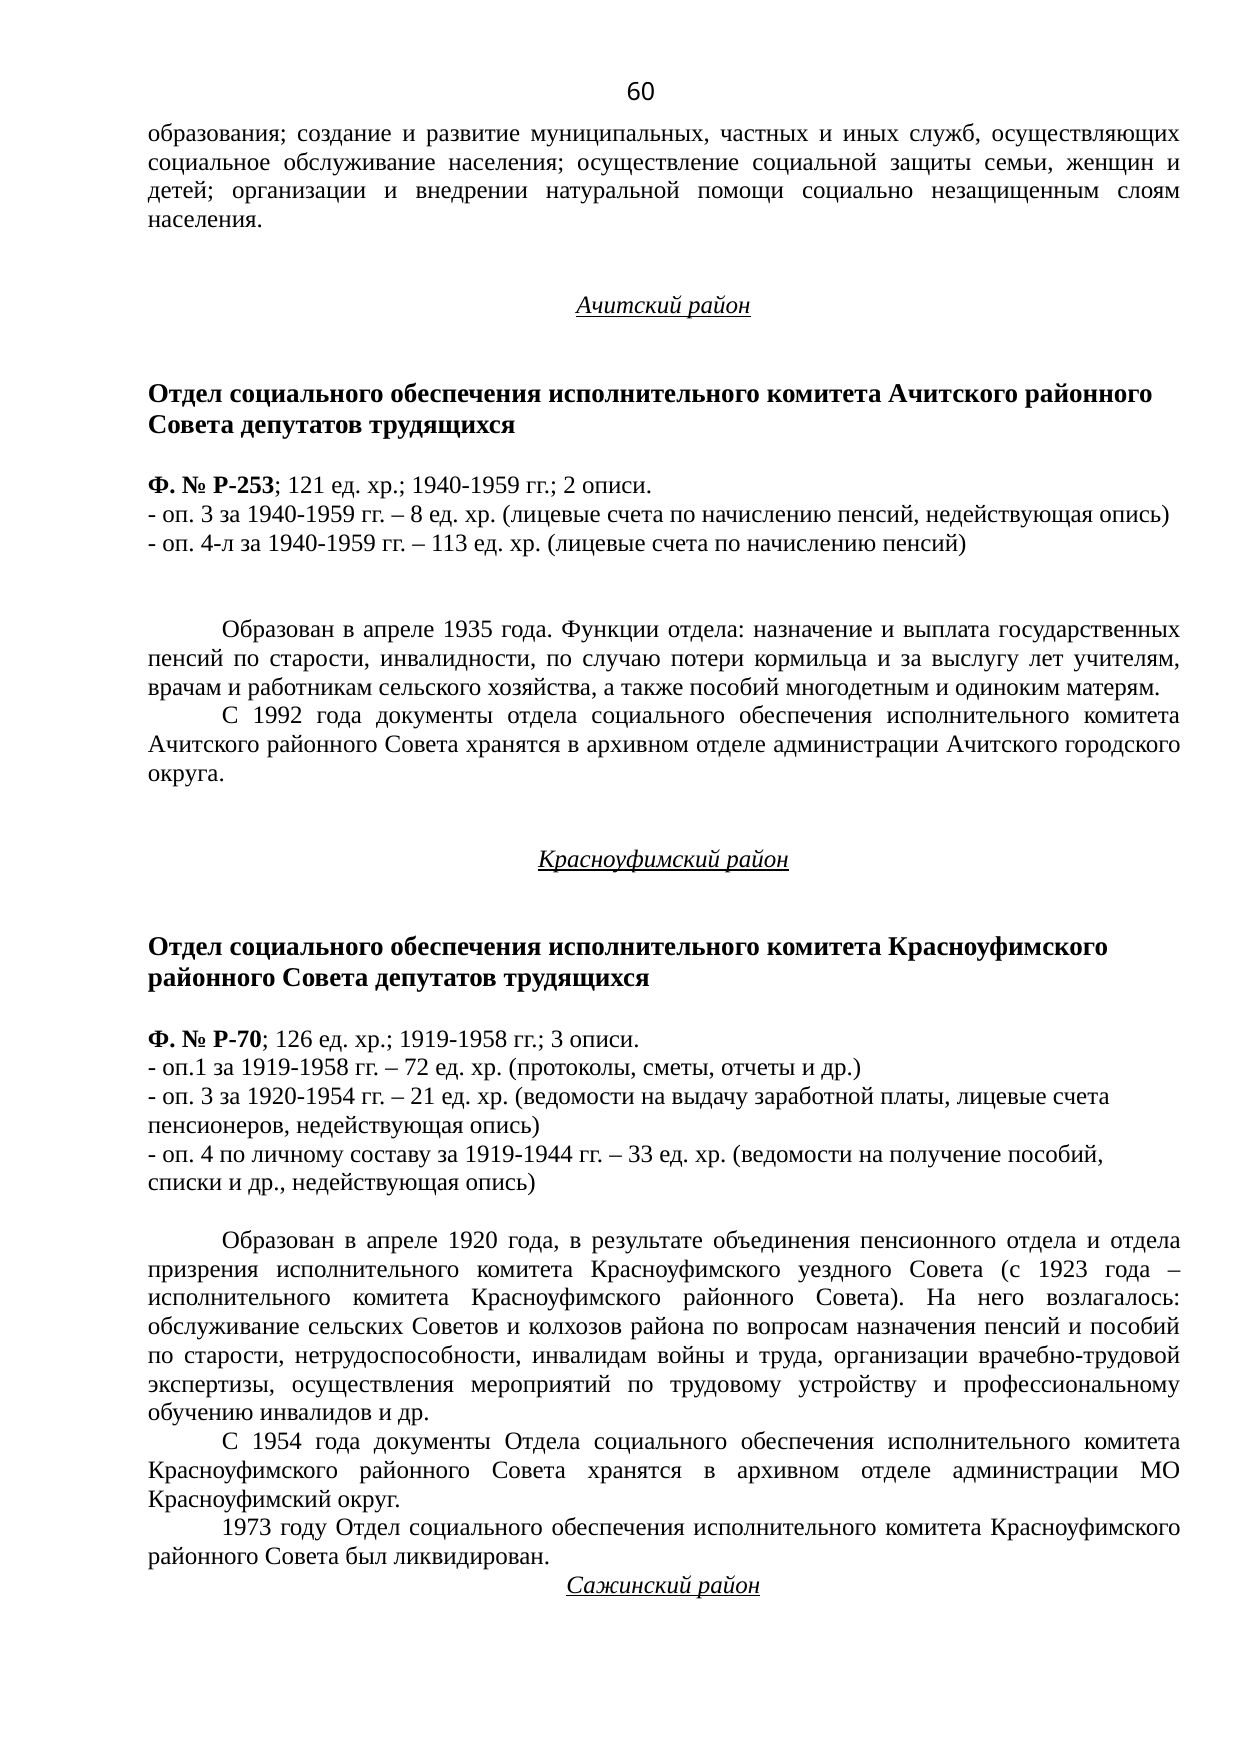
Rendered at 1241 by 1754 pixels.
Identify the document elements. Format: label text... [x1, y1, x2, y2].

text Отдел социального обеспечения исполнительного комитета Красноуфимского районного Совета депутатов трудящихся [148, 930, 1181, 993]
text Отдел социального обеспечения исполнительного комитета Ачитского районного Совета депутатов трудящихся [148, 377, 1181, 439]
text Ф. № Р-253; 121 ед. хр.; 1940-1959 гг.; 2 описи. [148, 470, 1181, 499]
text образования; создание и развитие муниципальных, частных и иных служб, осуществляющих социальное обслуживание населения; осуществление социальной защиты семьи, женщин и детей; организации и внедрении натуральной помощи социально незащищенным слоям населения. [148, 118, 1181, 233]
text С 1954 года документы Отдела социального обеспечения исполнительного комитета Красноуфимского районного Совета хранятся в архивном отделе администрации МО Красноуфимский округ. [148, 1426, 1181, 1512]
text - оп. 4 по личному составу за 1919-1944 гг. – 33 ед. хр. (ведомости на получение пособий, списки и др., недействующая опись) [148, 1139, 1181, 1196]
text Красноуфимский район [148, 844, 1181, 873]
text - оп.1 за 1919-1958 гг. – 72 ед. хр. (протоколы, сметы, отчеты и др.) [148, 1052, 1181, 1081]
text С 1992 года документы отдела социального обеспечения исполнительного комитета Ачитского районного Совета хранятся в архивном отделе администрации Ачитского городского округа. [148, 700, 1181, 787]
text Образован в апреле 1935 года. Функции отдела: назначение и выплата государственных пенсий по старости, инвалидности, по случаю потери кормильца и за выслугу лет учителям, врачам и работникам сельского хозяйства, а также пособий многодетным и одиноким матерям. [148, 614, 1181, 700]
text Ф. № Р-70; 126 ед. хр.; 1919-1958 гг.; 3 описи. [148, 1024, 1181, 1052]
text Ачитский район [148, 291, 1181, 319]
text - оп. 3 за 1940-1959 гг. – 8 ед. хр. (лицевые счета по начислению пенсий, недействующая опись) [148, 499, 1181, 528]
text - оп. 4-л за 1940-1959 гг. – 113 ед. хр. (лицевые счета по начислению пенсий) [148, 528, 1181, 557]
text 1973 году Отдел социального обеспечения исполнительного комитета Красноуфимского районного Совета был ликвидирован. [148, 1512, 1181, 1570]
text Сажинский район [148, 1570, 1181, 1599]
text - оп. 3 за 1920-1954 гг. – 21 ед. хр. (ведомости на выдачу заработной платы, лицевые счета пенсионеров, недействующая опись) [148, 1081, 1181, 1139]
text Образован в апреле 1920 года, в результате объединения пенсионного отдела и отдела призрения исполнительного комитета Красноуфимского уездного Совета (с 1923 года – исполнительного комитета Красноуфимского районного Совета). На него возлагалось: обслуживание сельских Советов и колхозов района по вопросам назначения пенсий и пособий по старости, нетрудоспособности, инвалидам войны и труда, организации врачебно-трудовой экспертизы, осуществления мероприятий по трудовому устройству и профессиональному обучению инвалидов и др. [148, 1225, 1181, 1426]
